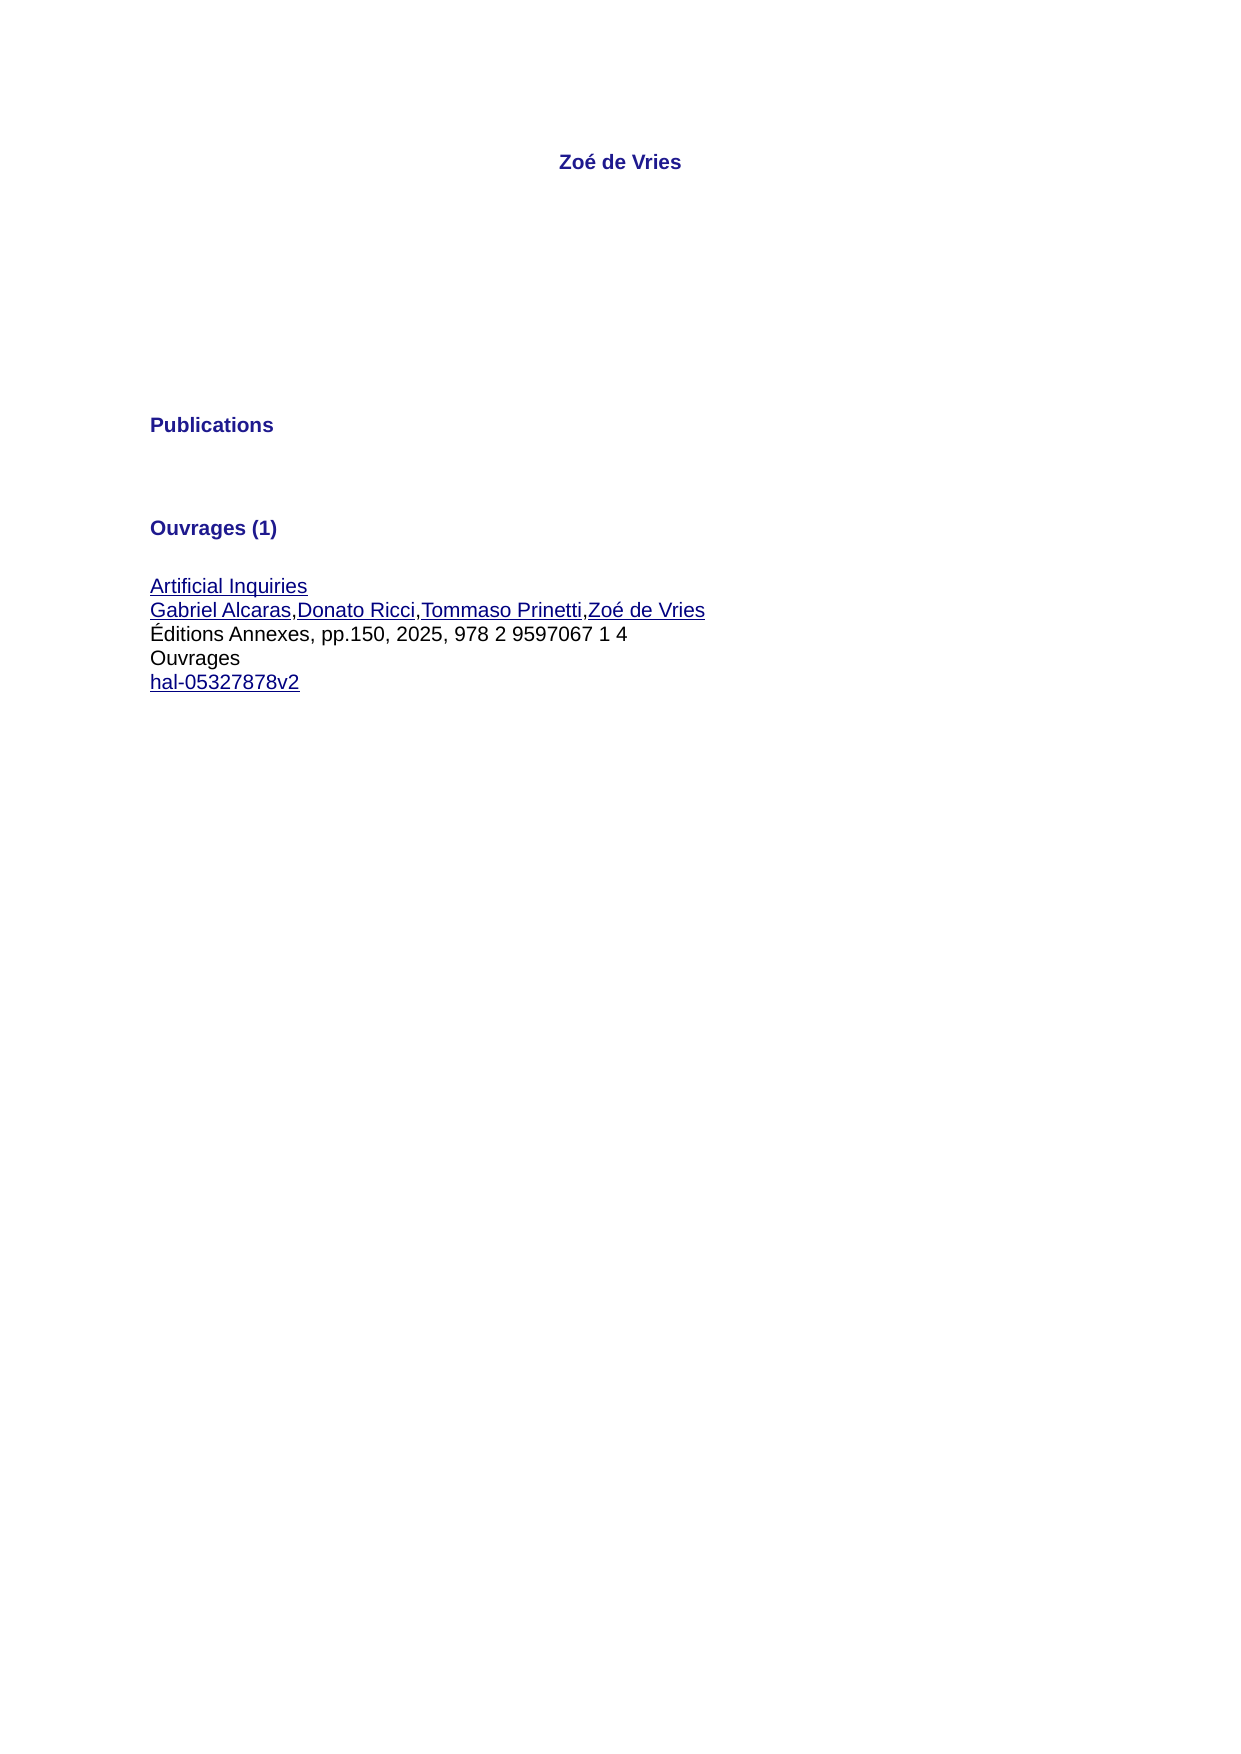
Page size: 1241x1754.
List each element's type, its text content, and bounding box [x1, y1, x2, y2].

subtitle Publications [150, 412, 1090, 436]
table_header Artificial Inquiries Gabriel Alcaras,Donato Ricci,Tommaso Prinetti,Zoé de Vries Éditions Annexes, pp.150, 2025, 978 2 9597067 1 4 Ouvrages hal-05327878v2 [150, 574, 1090, 694]
subtitle Ouvrages (1) [150, 516, 1090, 539]
subtitle Zoé de Vries [150, 150, 1090, 174]
